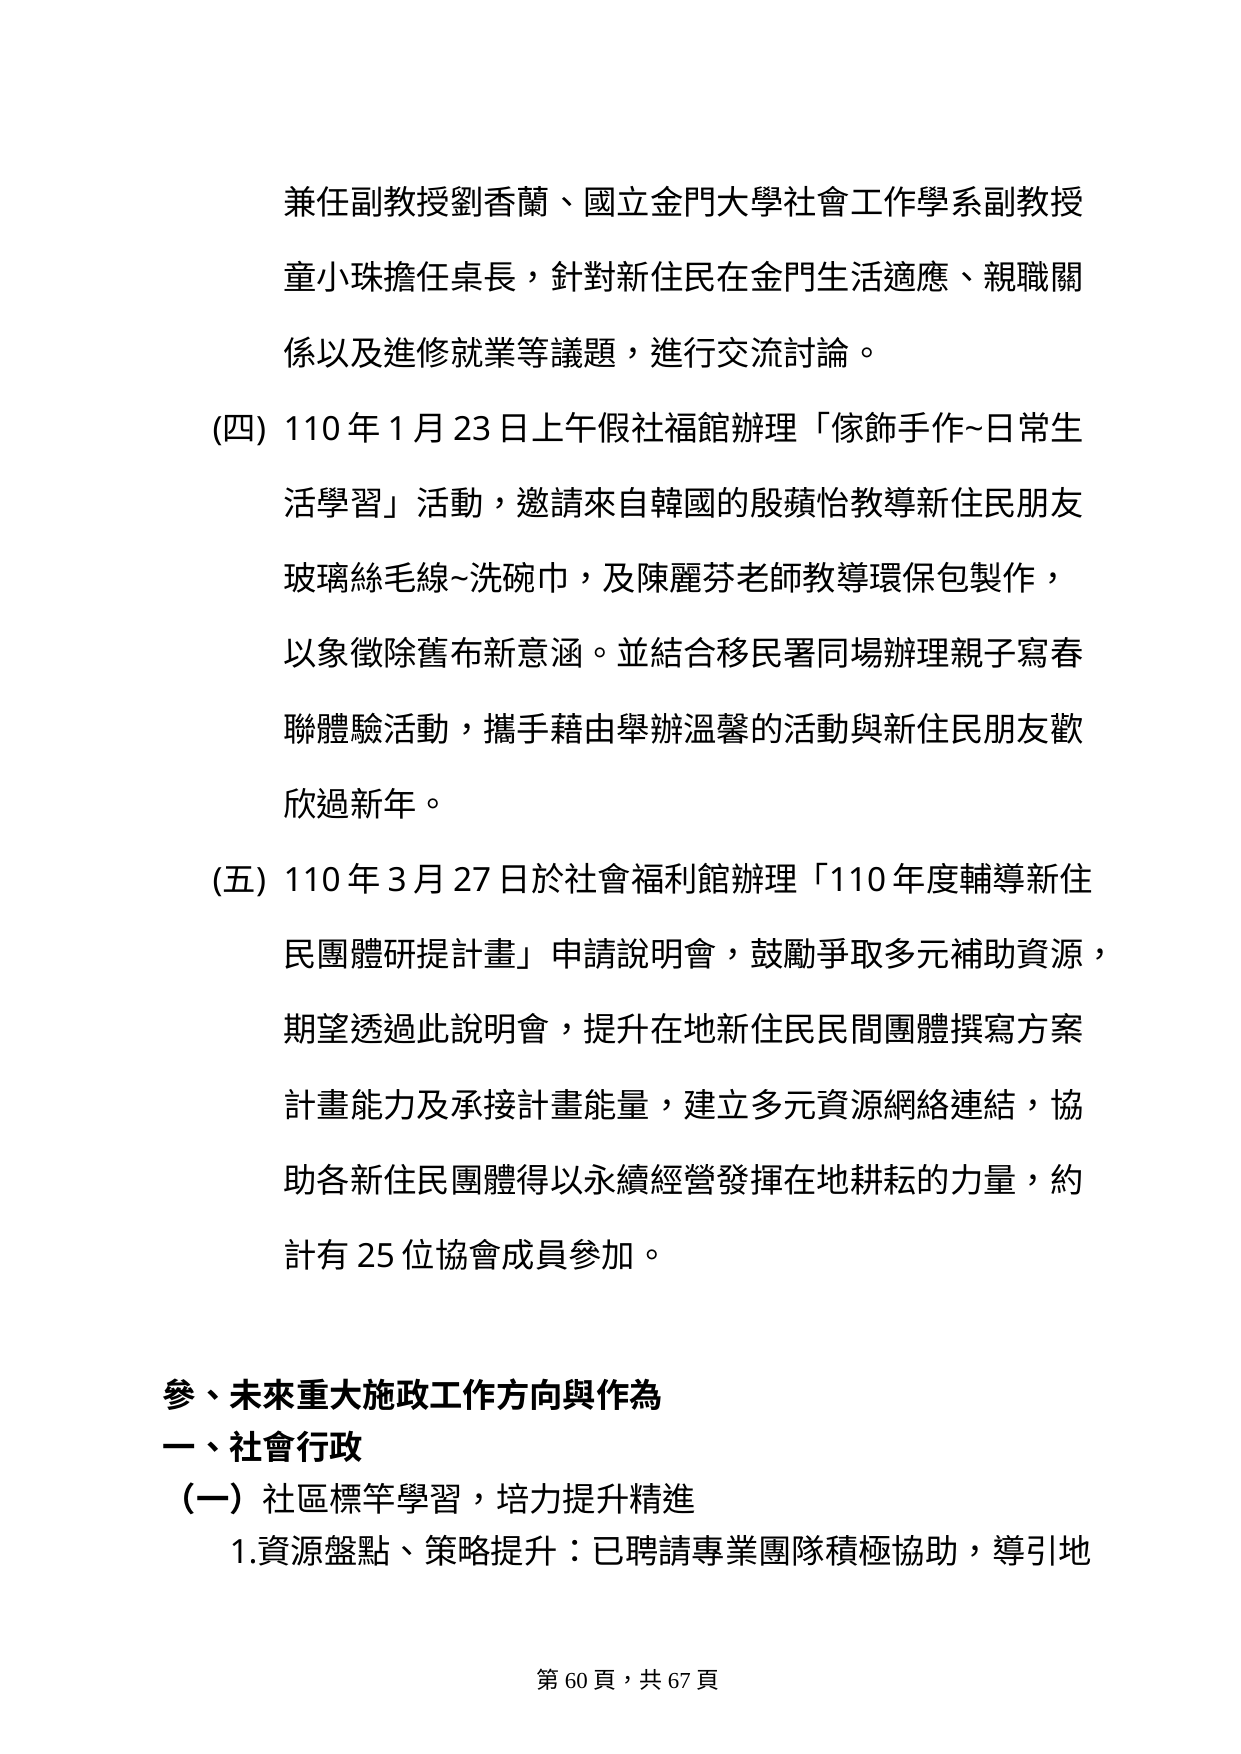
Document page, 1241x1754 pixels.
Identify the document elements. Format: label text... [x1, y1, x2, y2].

list 110年1月23日上午假社福館辦理「傢飾手作~日常生活學習」活動，邀請來自韓國的殷蘋怡教導新住民朋友玻璃絲毛線~洗碗巾，及陳麗芬老師教導環保包製作，以象徵除舊布新意涵。並結合移民署同場辦理親子寫春聯體驗活動，攜手藉由舉辦溫馨的活動與新住民朋友歡欣過新年。 [212, 388, 1092, 839]
text 參、未來重大施政工作方向與作為 [162, 1366, 1092, 1418]
text 1.資源盤點、策略提升：已聘請專業團隊積極協助，導引地 [162, 1522, 1092, 1574]
list 110年3月27日於社會福利館辦理「110年度輔導新住民團體研提計畫」申請說明會，鼓勵爭取多元補助資源，期望透過此說明會，提升在地新住民民間團體撰寫方案計畫能力及承接計畫能量，建立多元資源網絡連結，協助各新住民團體得以永續經營發揮在地耕耘的力量，約計有25位協會成員參加。 [212, 839, 1092, 1291]
text （一）社區標竿學習，培力提升精進 [162, 1470, 1092, 1522]
list 兼任副教授劉香蘭、國立金門大學社會工作學系副教授童小珠擔任桌長，針對新住民在金門生活適應、親職關係以及進修就業等議題，進行交流討論。 [212, 162, 1092, 388]
text 一、社會行政 [162, 1418, 1092, 1470]
